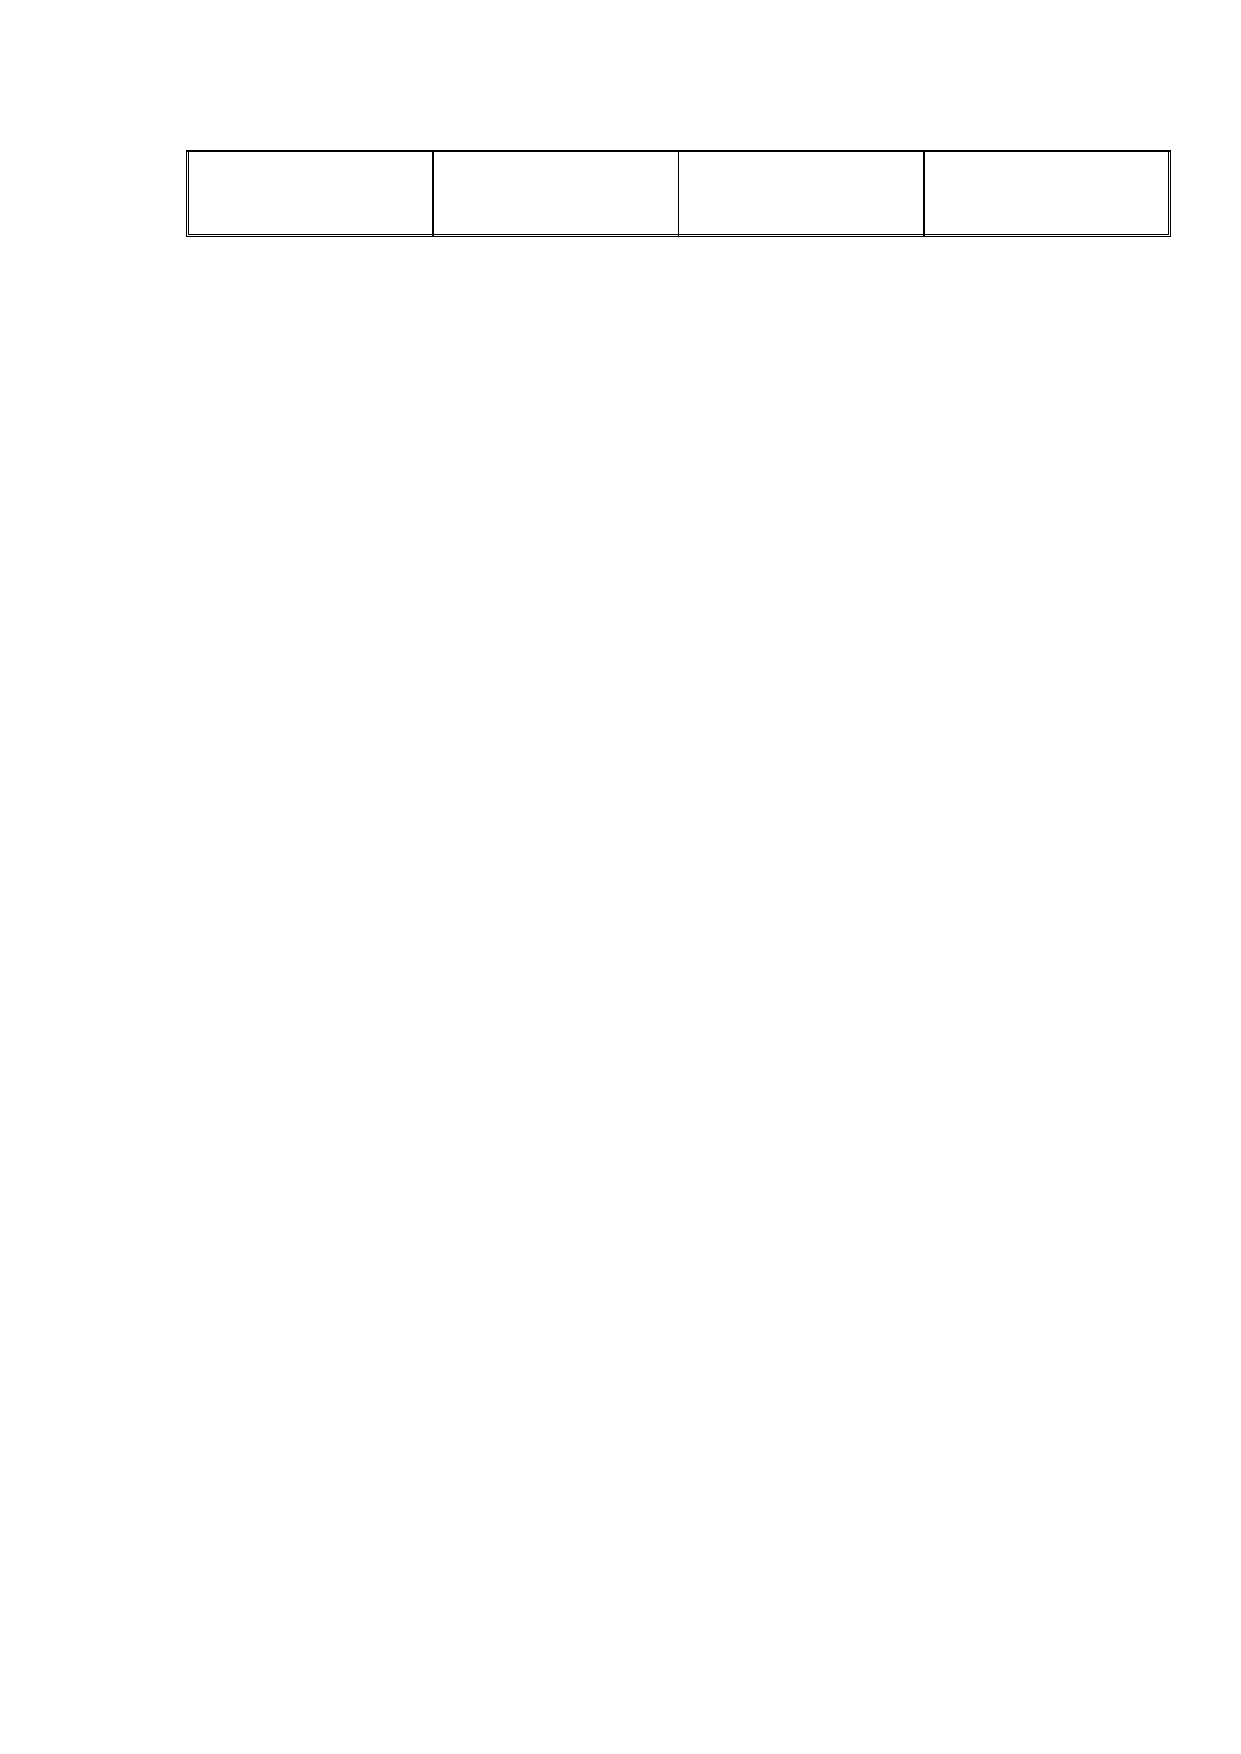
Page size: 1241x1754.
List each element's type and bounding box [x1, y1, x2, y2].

table_cell [679, 152, 923, 234]
table_cell [925, 152, 1168, 234]
table_cell [189, 152, 432, 234]
table_cell [434, 152, 678, 234]
